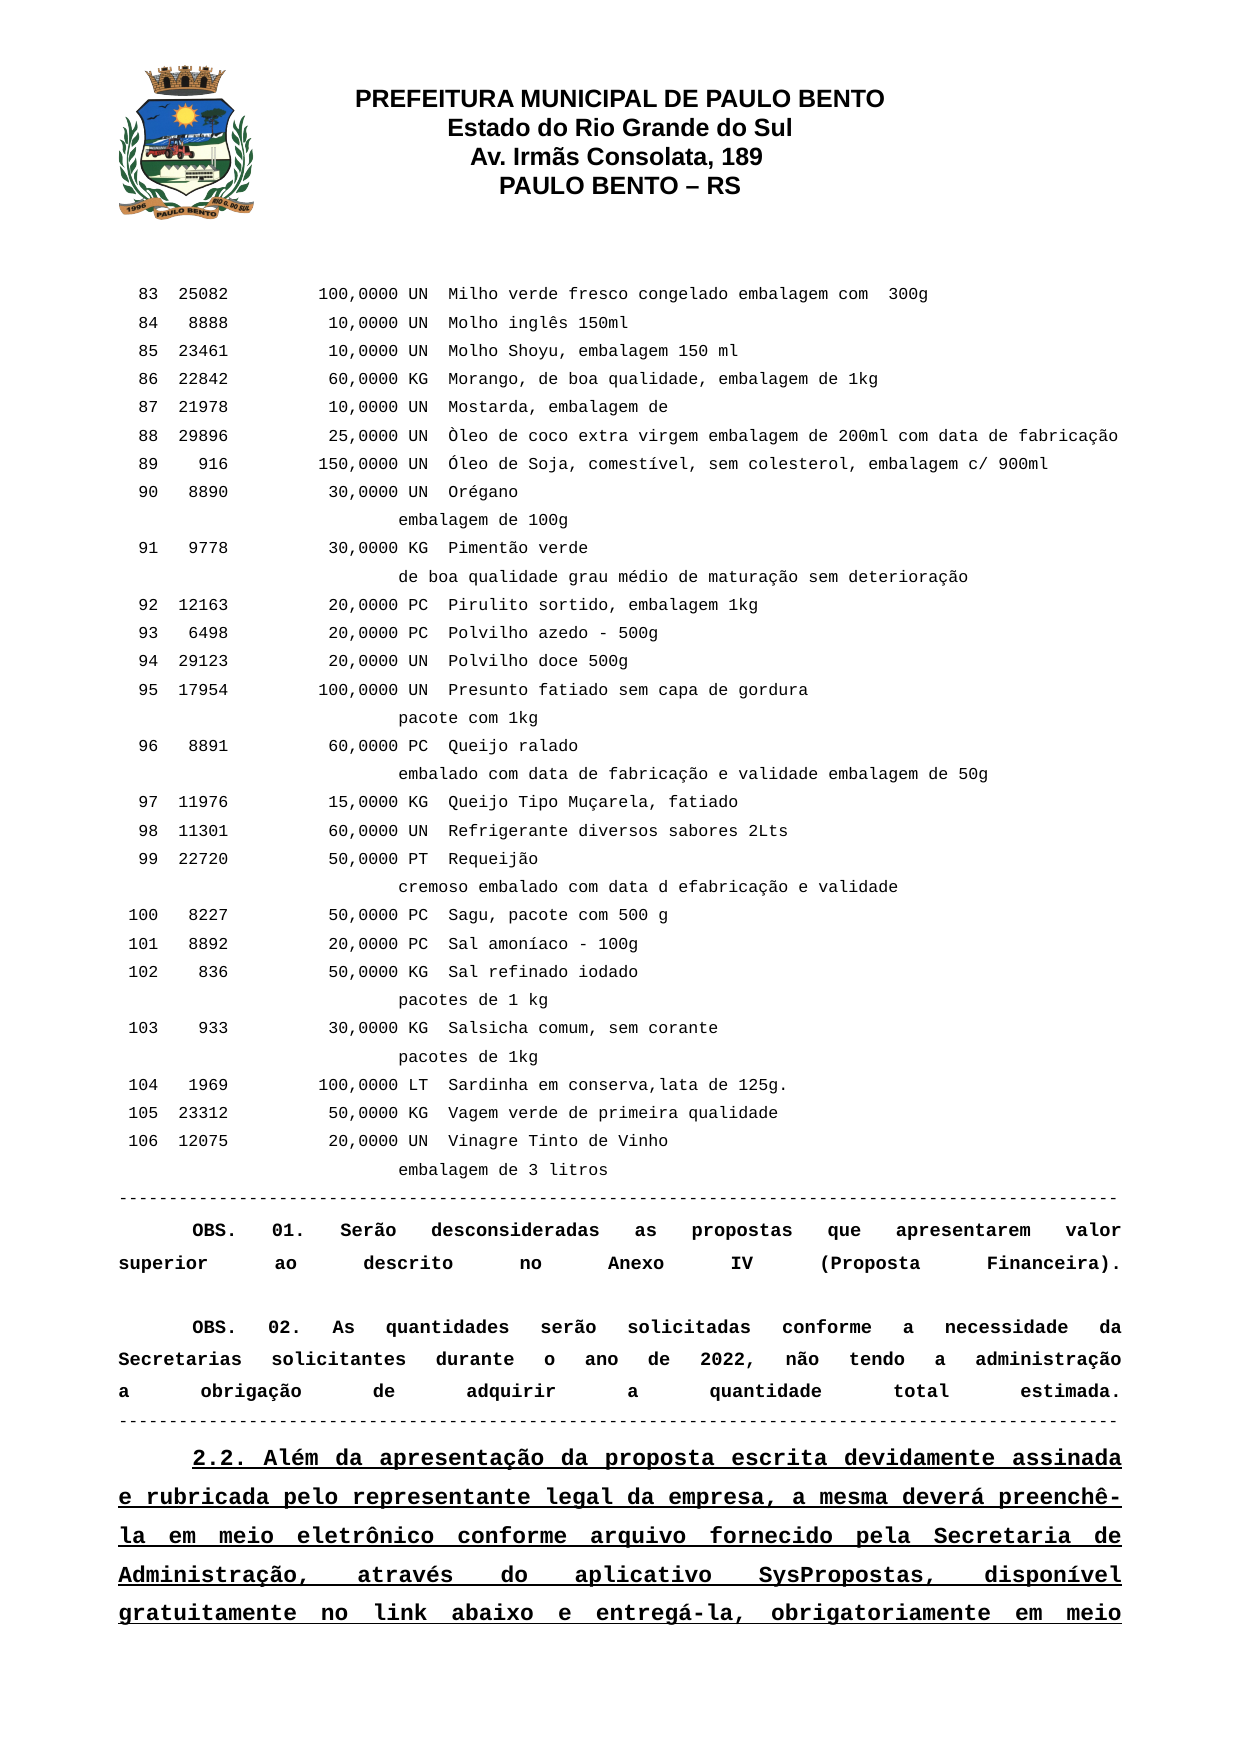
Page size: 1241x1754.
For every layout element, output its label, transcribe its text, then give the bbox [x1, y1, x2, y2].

text OBS. 01. Serão desconsideradas as propostas que apresentarem valor superior ao descrito no Anexo IV (Proposta Financeira). OBS. 02. As quantidades serão solicitadas conforme a necessidade da Secretarias solicitantes durante o ano de 2022, não tendo a administração a obrigação de adquirir a quantidade total estimada. ---------------------------------------------------------------------------------------------------- [118, 1217, 1122, 1431]
text 83 25082 100,0000 UN Milho verde fresco congelado embalagem com 300g 84 8888 10,0000 UN Molho inglês 150ml 85 23461 10,0000 UN Molho Shoyu, embalagem 150 ml 86 22842 60,0000 KG Morango, de boa qualidade, embalagem de 1kg 87 21978 10,0000 UN Mostarda, embalagem de 88 29896 25,0000 UN Òleo de coco extra virgem embalagem de 200ml com data de fabricação 89 916 150,0000 UN Óleo de Soja, comestível, sem colesterol, embalagem c/ 900ml 90 8890 30,0000 UN Orégano embalagem de 100g 91 9778 30,0000 KG Pimentão verde de boa qualidade grau médio de maturação sem deterioração 92 12163 20,0000 PC Pirulito sortido, embalagem 1kg 93 6498 20,0000 PC Polvilho azedo - 500g 94 29123 20,0000 UN Polvilho doce 500g 95 17954 100,0000 UN Presunto fatiado sem capa de gordura pacote com 1kg 96 8891 60,0000 PC Queijo ralado embalado com data de fabricação e validade embalagem de 50g 97 11976 15,0000 KG Queijo Tipo Muçarela, fatiado 98 11301 60,0000 UN Refrigerante diversos sabores 2Lts 99 22720 50,0000 PT Requeijão cremoso embalado com data d efabricação e validade 100 8227 50,0000 PC Sagu, pacote com 500 g 101 8892 20,0000 PC Sal amoníaco - 100g 102 836 50,0000 KG Sal refinado iodado pacotes de 1 kg 103 933 30,0000 KG Salsicha comum, sem corante pacotes de 1kg 104 1969 100,0000 LT Sardinha em conserva,lata de 125g. 105 23312 50,0000 KG Vagem verde de primeira qualidade 106 12075 20,0000 UN Vinagre Tinto de Vinho embalagem de 3 litros ---------------------------------------------------------------------------------------------------- [118, 286, 1122, 1208]
picture [118, 65, 254, 220]
text la em meio eletrônico conforme arquivo fornecido pela Secretaria de [118, 1508, 1122, 1545]
text 2.2. Além da apresentação da proposta escrita devidamente assinada e rubricada pelo representante legal da empresa, a mesma deverá preenchê- [118, 1446, 1122, 1506]
text gratuitamente no link abaixo e entregá-la, obrigatoriamente em meio [118, 1586, 1122, 1623]
text Administração, através do aplicativo SysPropostas, disponível [118, 1547, 1122, 1584]
